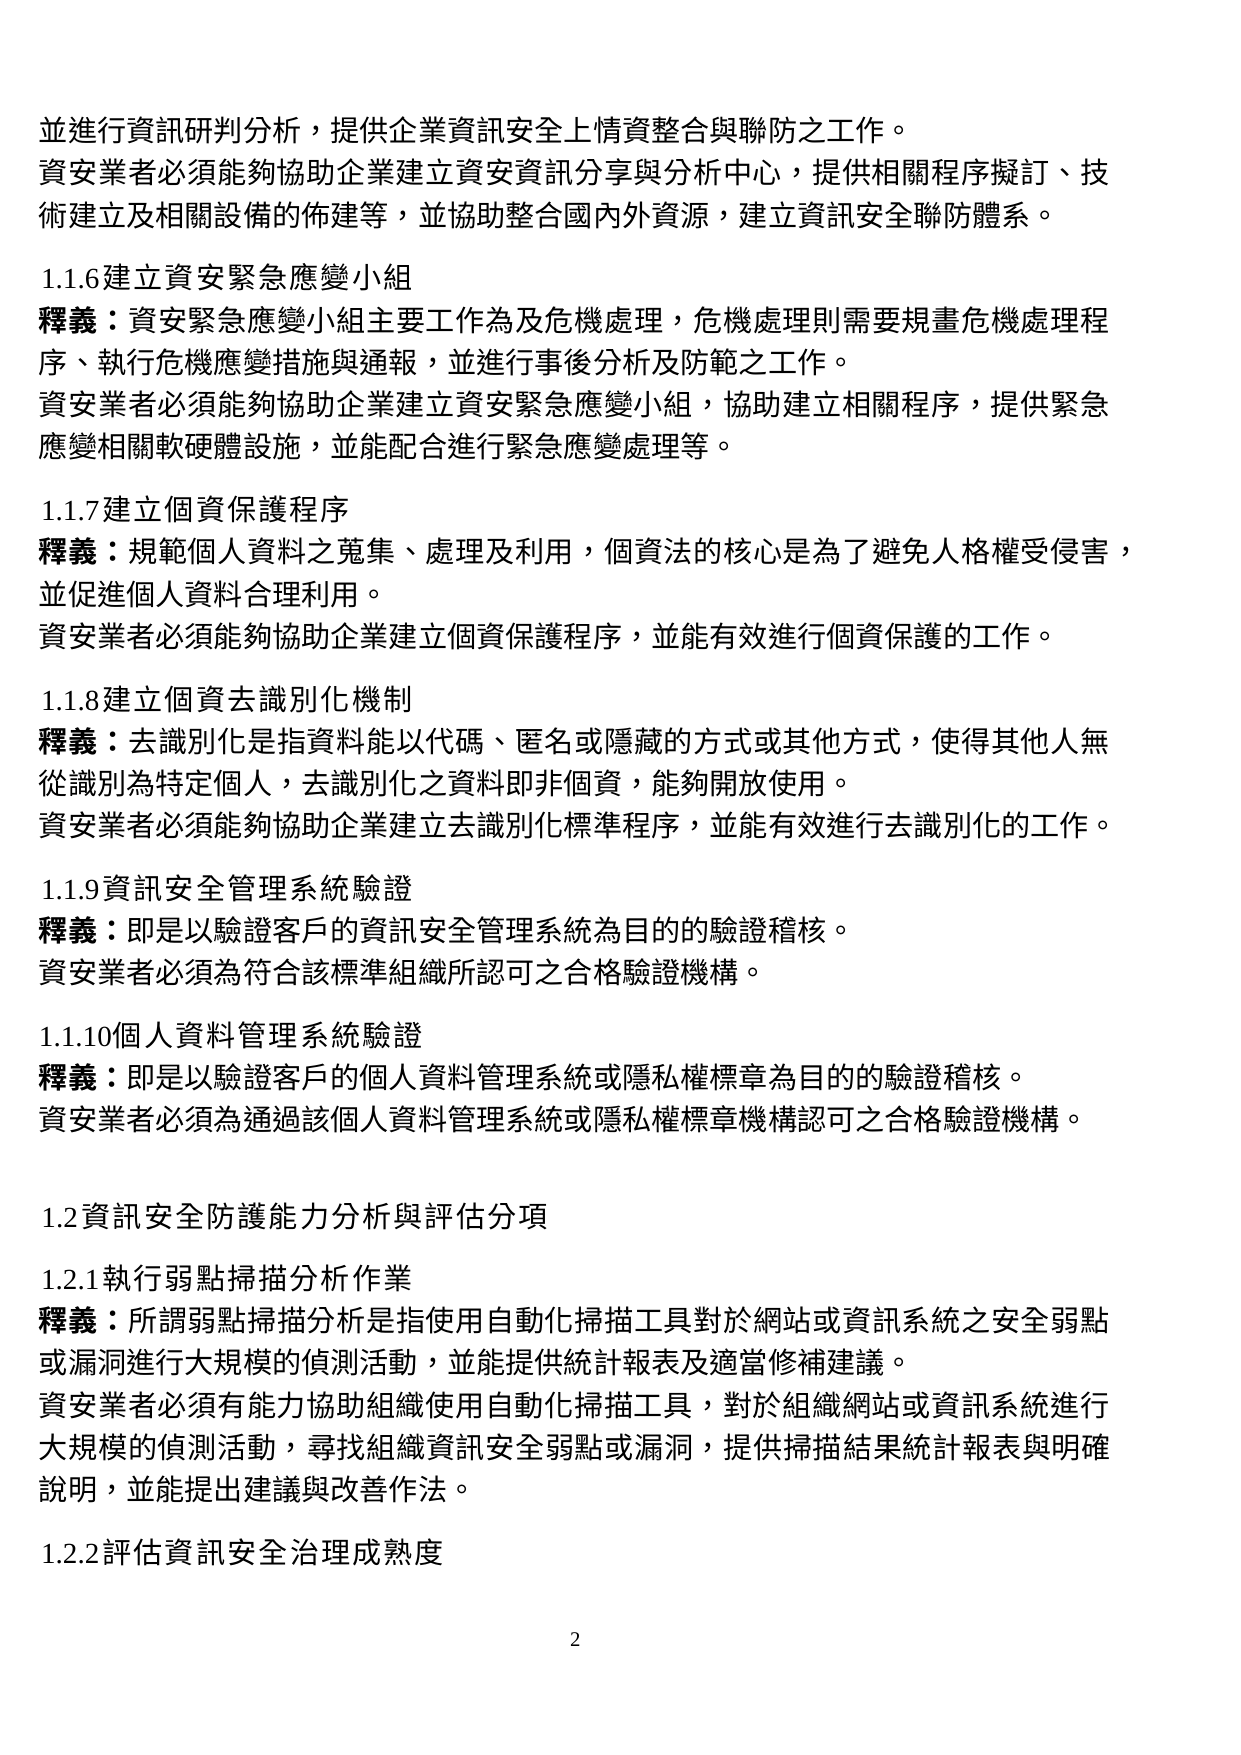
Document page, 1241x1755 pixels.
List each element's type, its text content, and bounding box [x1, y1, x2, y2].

text 釋義：去識別化是指資料能以代碼、匿名或隱藏的方式或其他方式，使得其他人無從識別為特定個人，去識別化之資料即非個資，能夠開放使用。 [39, 718, 1112, 803]
text 資安業者必須為符合該標準組織所認可之合格驗證機構。 [39, 950, 1112, 992]
text 資安業者必須能夠協助企業建立去識別化標準程序，並能有效進行去識別化的工作。 [39, 803, 1112, 845]
text 釋義：即是以驗證客戶的個人資料管理系統或隱私權標章為目的的驗證稽核。 [39, 1054, 1112, 1097]
text 資安業者必須能夠協助企業建立資安資訊分享與分析中心，提供相關程序擬訂、技術建立及相關設備的佈建等，並協助整合國內外資源，建立資訊安全聯防體系。 [39, 150, 1112, 234]
text 1.1.8建立個資去識別化機制 [39, 656, 1112, 718]
text 資安業者必須能夠協助企業建立資安緊急應變小組，協助建立相關程序，提供緊急應變相關軟硬體設施，並能配合進行緊急應變處理等。 [39, 382, 1112, 466]
text 釋義：資安緊急應變小組主要工作為及危機處理，危機處理則需要規畫危機處理程序、執行危機應變措施與通報，並進行事後分析及防範之工作。 [39, 297, 1112, 382]
text 1.1.10個人資料管理系統驗證 [39, 992, 1112, 1054]
text 資安業者必須為通過該個人資料管理系統或隱私權標章機構認可之合格驗證機構。 [39, 1097, 1112, 1139]
text 1.1.7建立個資保護程序 [39, 466, 1112, 529]
text 釋義：規範個人資料之蒐集、處理及利用，個資法的核心是為了避免人格權受侵害，並促進個人資料合理利用。 [39, 529, 1112, 613]
text 1.2.2評估資訊安全治理成熟度 [39, 1509, 1112, 1572]
text 釋義：即是以驗證客戶的資訊安全管理系統為目的的驗證稽核。 [39, 907, 1112, 950]
text 1.1.6建立資安緊急應變小組 [39, 234, 1112, 297]
text 1.2資訊安全防護能力分析與評估分項 [39, 1173, 1112, 1235]
text 資安業者必須有能力協助組織使用自動化掃描工具，對於組織網站或資訊系統進行大規模的偵測活動，尋找組織資訊安全弱點或漏洞，提供掃描結果統計報表與明確說明，並能提出建議與改善作法。 [39, 1382, 1112, 1509]
text 釋義：所謂弱點掃描分析是指使用自動化掃描工具對於網站或資訊系統之安全弱點或漏洞進行大規模的偵測活動，並能提供統計報表及適當修補建議。 [39, 1298, 1112, 1382]
text 1.2.1執行弱點掃描分析作業 [39, 1235, 1112, 1298]
text 1.1.9資訊安全管理系統驗證 [39, 845, 1112, 907]
text 資安業者必須能夠協助企業建立個資保護程序，並能有效進行個資保護的工作。 [39, 613, 1112, 656]
text 並進行資訊研判分析，提供企業資訊安全上情資整合與聯防之工作。 [39, 108, 1112, 150]
